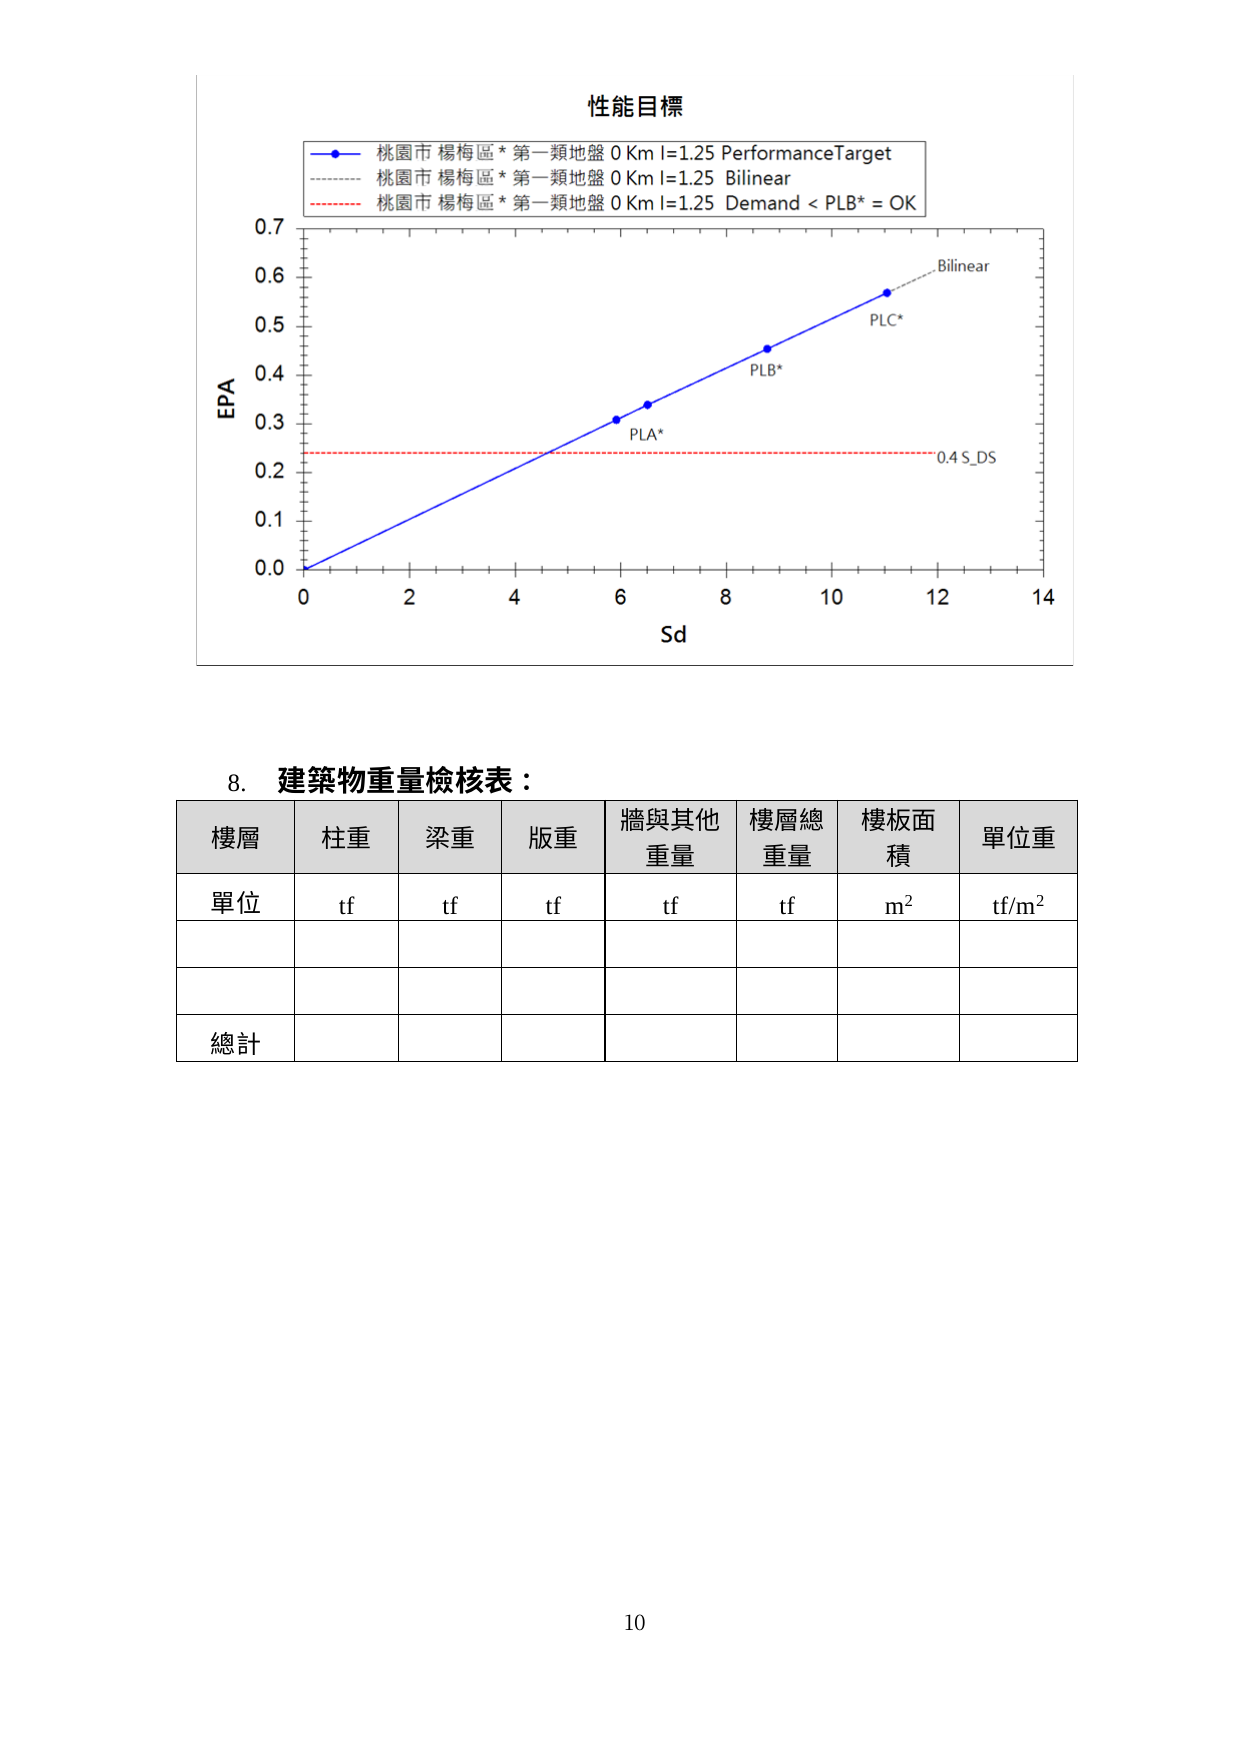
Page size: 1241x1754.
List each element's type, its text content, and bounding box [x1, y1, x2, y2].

table_cell tf [737, 874, 837, 920]
table_header 梁重 [399, 801, 501, 873]
table_cell tf/m2 [960, 874, 1077, 920]
table_cell [502, 1015, 604, 1061]
table_cell [295, 921, 398, 967]
table_cell [960, 968, 1077, 1014]
table_cell [960, 1015, 1077, 1061]
table_cell [502, 968, 604, 1014]
table_header 單位重 [960, 801, 1077, 873]
table_cell [399, 968, 501, 1014]
table_header 樓板面積 [838, 801, 959, 873]
table_cell [838, 1015, 959, 1061]
table_cell [838, 921, 959, 967]
table_cell tf [295, 874, 398, 920]
table_cell [606, 1015, 736, 1061]
table_cell tf [399, 874, 501, 920]
table_cell [295, 1015, 398, 1061]
table_cell [737, 1015, 837, 1061]
table_cell tf [606, 874, 736, 920]
list 建築物重量檢核表： [227, 757, 1092, 799]
table_cell [737, 921, 837, 967]
table_cell tf [502, 874, 604, 920]
table_cell 總計 [177, 1015, 294, 1061]
table_cell [960, 921, 1077, 967]
table_cell [502, 921, 604, 967]
table_cell [399, 921, 501, 967]
table_cell [177, 921, 294, 967]
table_cell [295, 968, 398, 1014]
table_header 柱重 [295, 801, 398, 873]
table_cell m2 [838, 874, 959, 920]
table_cell [399, 1015, 501, 1061]
table_header 樓層總重量 [737, 801, 837, 873]
table_cell [606, 968, 736, 1014]
table_header 版重 [502, 801, 604, 873]
table_cell [606, 921, 736, 967]
table_cell [737, 968, 837, 1014]
table_cell [177, 968, 294, 1014]
table_header 樓層 [177, 801, 294, 873]
table_header 牆與其他重量 [606, 801, 736, 873]
table_cell [838, 968, 959, 1014]
table_cell 單位 [177, 874, 294, 920]
